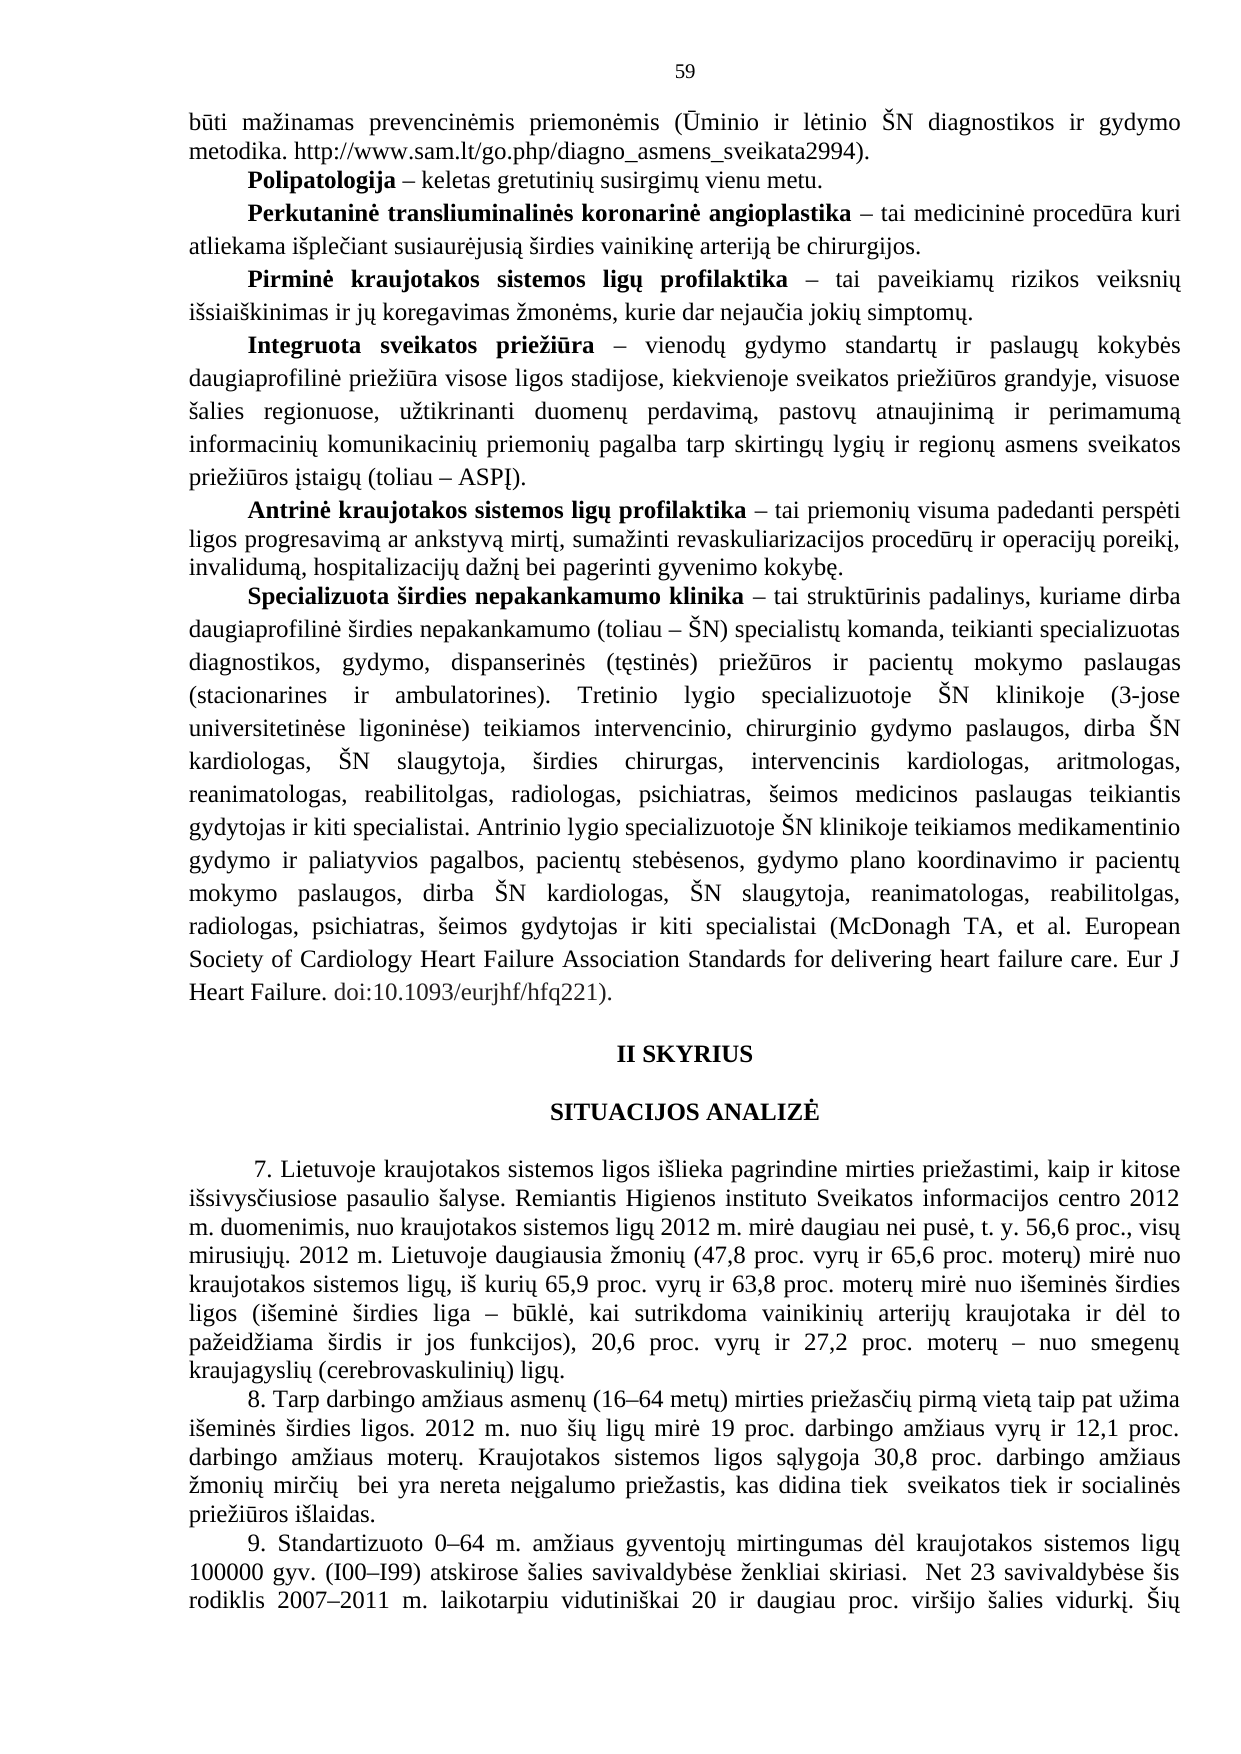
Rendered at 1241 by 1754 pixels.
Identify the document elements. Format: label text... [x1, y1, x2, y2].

text Pirminė kraujotakos sistemos ligų profilaktika – tai paveikiamų rizikos veiksnių išsiaiškinimas ir jų koregavimas žmonėms, kurie dar nejaučia jokių simptomų. [188, 264, 1181, 326]
text Specializuota širdies nepakankamumo klinika – tai struktūrinis padalinys, kuriame dirba daugiaprofilinė širdies nepakankamumo (toliau – ŠN) specialistų komanda, teikianti specializuotas diagnostikos, gydymo, dispanserinės (tęstinės) priežūros ir pacientų mokymo paslaugas (stacionarines ir ambulatorines). Tretinio lygio specializuotoje ŠN klinikoje (3-jose universitetinėse ligoninėse) teikiamos intervencinio, chirurginio gydymo paslaugos, dirba ŠN kardiologas, ŠN slaugytoja, širdies chirurgas, intervencinis kardiologas, aritmologas, reanimatologas, reabilitolgas, radiologas, psichiatras, šeimos medicinos paslaugas teikiantis gydytojas ir kiti specialistai. Antrinio lygio specializuotoje ŠN klinikoje teikiamos medikamentinio gydymo ir paliatyvios pagalbos, pacientų stebėsenos, gydymo plano koordinavimo ir pacientų mokymo paslaugos, dirba ŠN kardiologas, ŠN slaugytoja, reanimatologas, reabilitolgas, radiologas, psichiatras, šeimos gydytojas ir kiti specialistai (McDonagh TA, et al. European Society of Cardiology Heart Failure Association Standards for delivering heart failure care. Eur J Heart Failure. doi:10.1093/eurjhf/hfq221). [188, 581, 1181, 1006]
text Antrinė kraujotakos sistemos ligų profilaktika – tai priemonių visuma padedanti perspėti ligos progresavimą ar ankstyvą mirtį, sumažinti revaskuliarizacijos procedūrų ir operacijų poreikį, invalidumą, hospitalizacijų dažnį bei pagerinti gyvenimo kokybę. [188, 495, 1181, 581]
text 8. Tarp darbingo amžiaus asmenų (16–64 metų) mirties priežasčių pirmą vietą taip pat užima išeminės širdies ligos. 2012 m. nuo šių ligų mirė 19 proc. darbingo amžiaus vyrų ir 12,1 proc. darbingo amžiaus moterų. Kraujotakos sistemos ligos sąlygoja 30,8 proc. darbingo amžiaus žmonių mirčių bei yra nereta neįgalumo priežastis, kas didina tiek sveikatos tiek ir socialinės priežiūros išlaidas. [188, 1384, 1181, 1528]
text SITUACIJOS ANALIZĖ [188, 1097, 1181, 1125]
text 7. Lietuvoje kraujotakos sistemos ligos išlieka pagrindine mirties priežastimi, kaip ir kitose išsivysčiusiose pasaulio šalyse. Remiantis Higienos instituto Sveikatos informacijos centro 2012 m. duomenimis, nuo kraujotakos sistemos ligų 2012 m. mirė daugiau nei pusė, t. y. 56,6 proc., visų mirusiųjų. 2012 m. Lietuvoje daugiausia žmonių (47,8 proc. vyrų ir 65,6 proc. moterų) mirė nuo kraujotakos sistemos ligų, iš kurių 65,9 proc. vyrų ir 63,8 proc. moterų mirė nuo išeminės širdies ligos (išeminė širdies liga – būklė, kai sutrikdoma vainikinių arterijų kraujotaka ir dėl to pažeidžiama širdis ir jos funkcijos), 20,6 proc. vyrų ir 27,2 proc. moterų – nuo smegenų kraujagyslių (cerebrovaskulinių) ligų. [188, 1154, 1181, 1384]
text Polipatologija – keletas gretutinių susirgimų vienu metu. [188, 165, 1181, 193]
text būti mažinamas prevencinėmis priemonėmis (Ūminio ir lėtinio ŠN diagnostikos ir gydymo metodika. http://www.sam.lt/go.php/diagno_asmens_sveikata2994). [188, 107, 1181, 165]
text 9. Standartizuoto 0–64 m. amžiaus gyventojų mirtingumas dėl kraujotakos sistemos ligų 100000 gyv. (I00–I99) atskirose šalies savivaldybėse ženkliai skiriasi. Net 23 savivaldybėse šis rodiklis 2007–2011 m. laikotarpiu vidutiniškai 20 ir daugiau proc. viršijo šalies vidurkį. Šių [188, 1528, 1181, 1614]
text Integruota sveikatos priežiūra – vienodų gydymo standartų ir paslaugų kokybės daugiaprofilinė priežiūra visose ligos stadijose, kiekvienoje sveikatos priežiūros grandyje, visuose šalies regionuose, užtikrinanti duomenų perdavimą, pastovų atnaujinimą ir perimamumą informacinių komunikacinių priemonių pagalba tarp skirtingų lygių ir regionų asmens sveikatos priežiūros įstaigų (toliau – ASPĮ). [188, 330, 1181, 491]
text II SKYRIUS [188, 1039, 1181, 1068]
text Perkutaninė transliuminalinės koronarinė angioplastika – tai medicininė procedūra kuri atliekama išplečiant susiaurėjusią širdies vainikinę arteriją be chirurgijos. [188, 198, 1181, 259]
